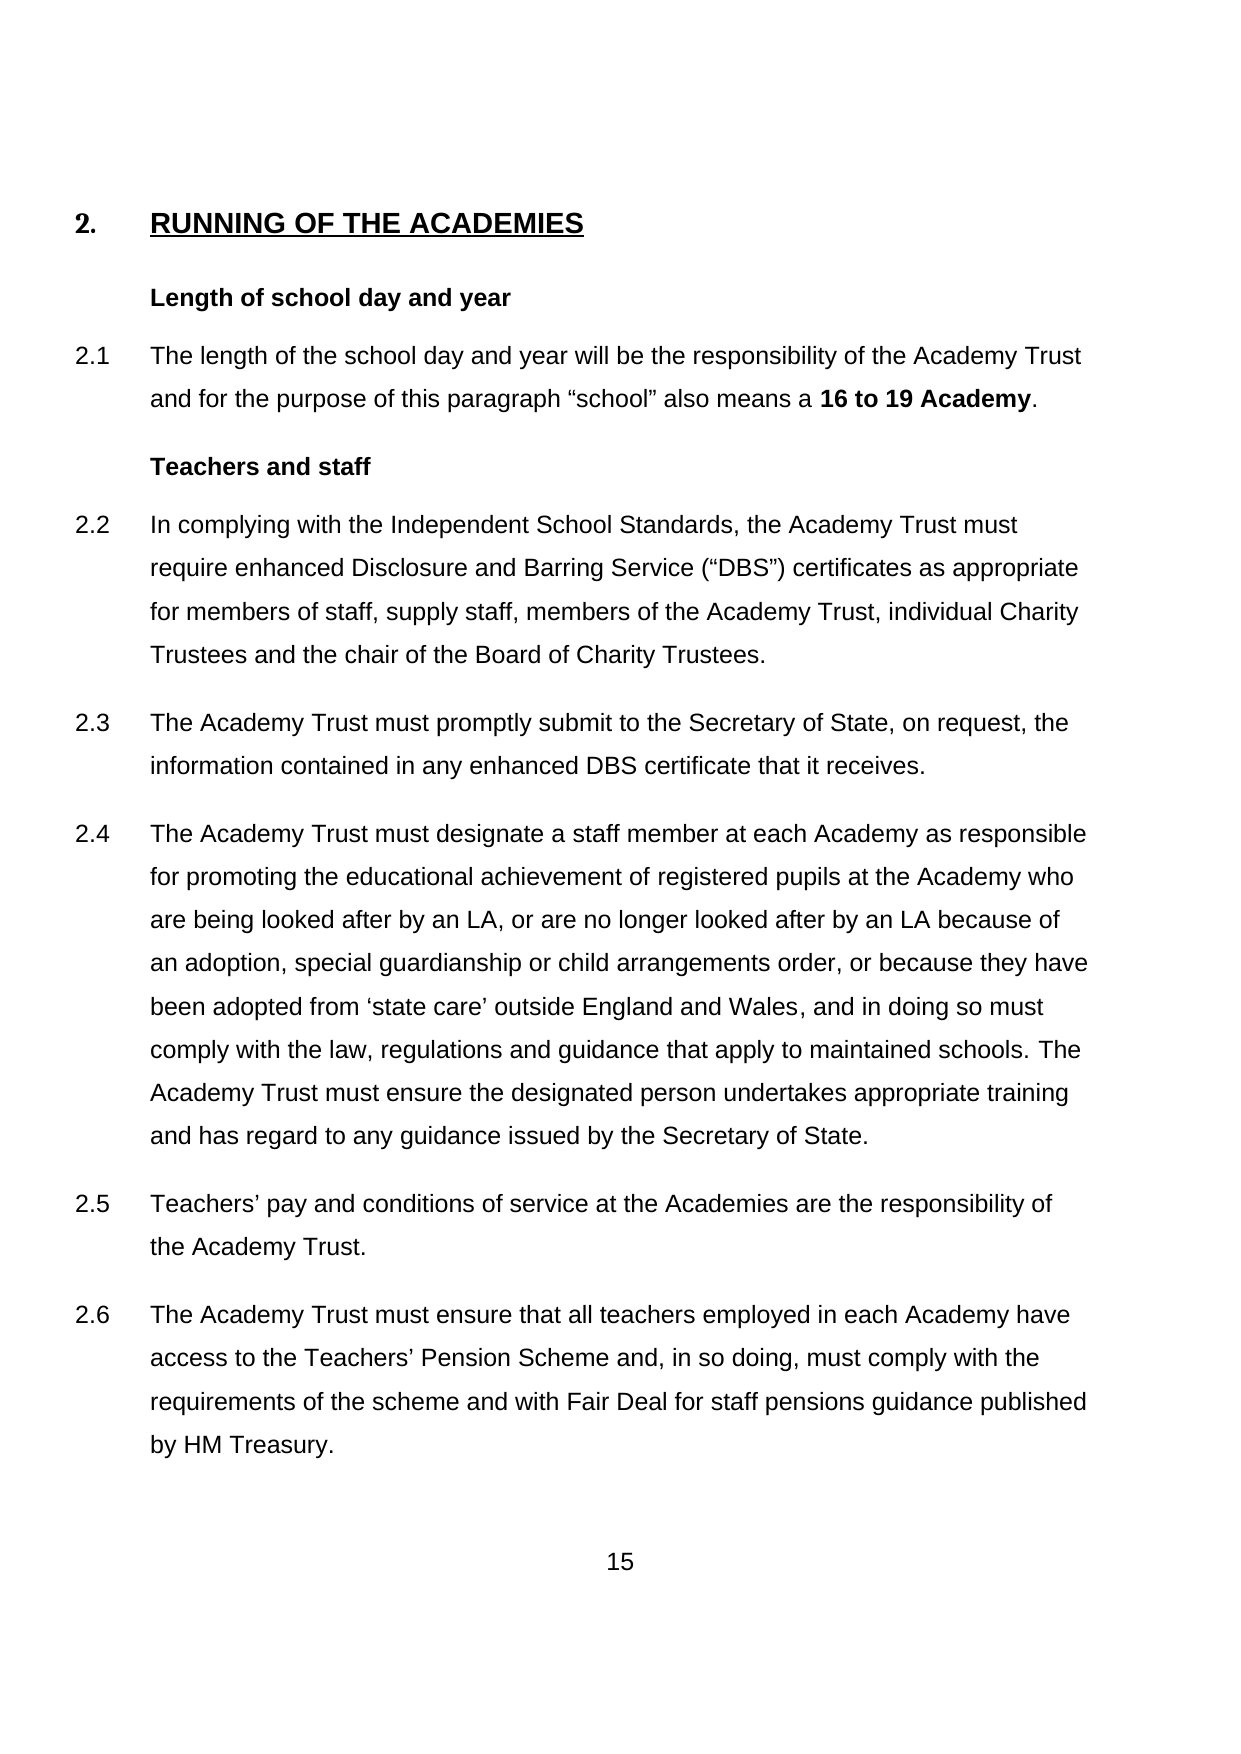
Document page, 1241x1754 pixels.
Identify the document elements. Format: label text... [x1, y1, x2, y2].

list The Academy Trust must promptly submit to the Secretary of State, on request, the information contained in any enhanced DBS certificate that it receives. [75, 708, 1090, 780]
list The Academy Trust must designate a staff member at each Academy as responsible for promoting the educational achievement of registered pupils at the Academy who are being looked after by an LA, or are no longer looked after by an LA because of an adoption, special guardianship or child arrangements order, or because they have been adopted from ‘state care’ outside England and Wales, and in doing so must comply with the law, regulations and guidance that apply to maintained schools. The Academy Trust must ensure the designated person undertakes appropriate training and has regard to any guidance issued by the Secretary of State. [75, 819, 1090, 1150]
subtitle Length of school day and year [150, 283, 1090, 312]
subtitle RUNNING OF THE ACADEMIES [75, 206, 1090, 241]
list The length of the school day and year will be the responsibility of the Academy Trust and for the purpose of this paragraph “school” also means a 16 to 19 Academy. [75, 341, 1090, 413]
list Teachers’ pay and conditions of service at the Academies are the responsibility of the Academy Trust. [75, 1189, 1090, 1261]
list The Academy Trust must ensure that all teachers employed in each Academy have access to the Teachers’ Pension Scheme and, in so doing, must comply with the requirements of the scheme and with Fair Deal for staff pensions guidance published by HM Treasury. [75, 1300, 1090, 1458]
subtitle Teachers and staff [150, 452, 1090, 481]
list In complying with the Independent School Standards, the Academy Trust must require enhanced Disclosure and Barring Service (“DBS”) certificates as appropriate for members of staff, supply staff, members of the Academy Trust, individual Charity Trustees and the chair of the Board of Charity Trustees. [75, 510, 1090, 668]
